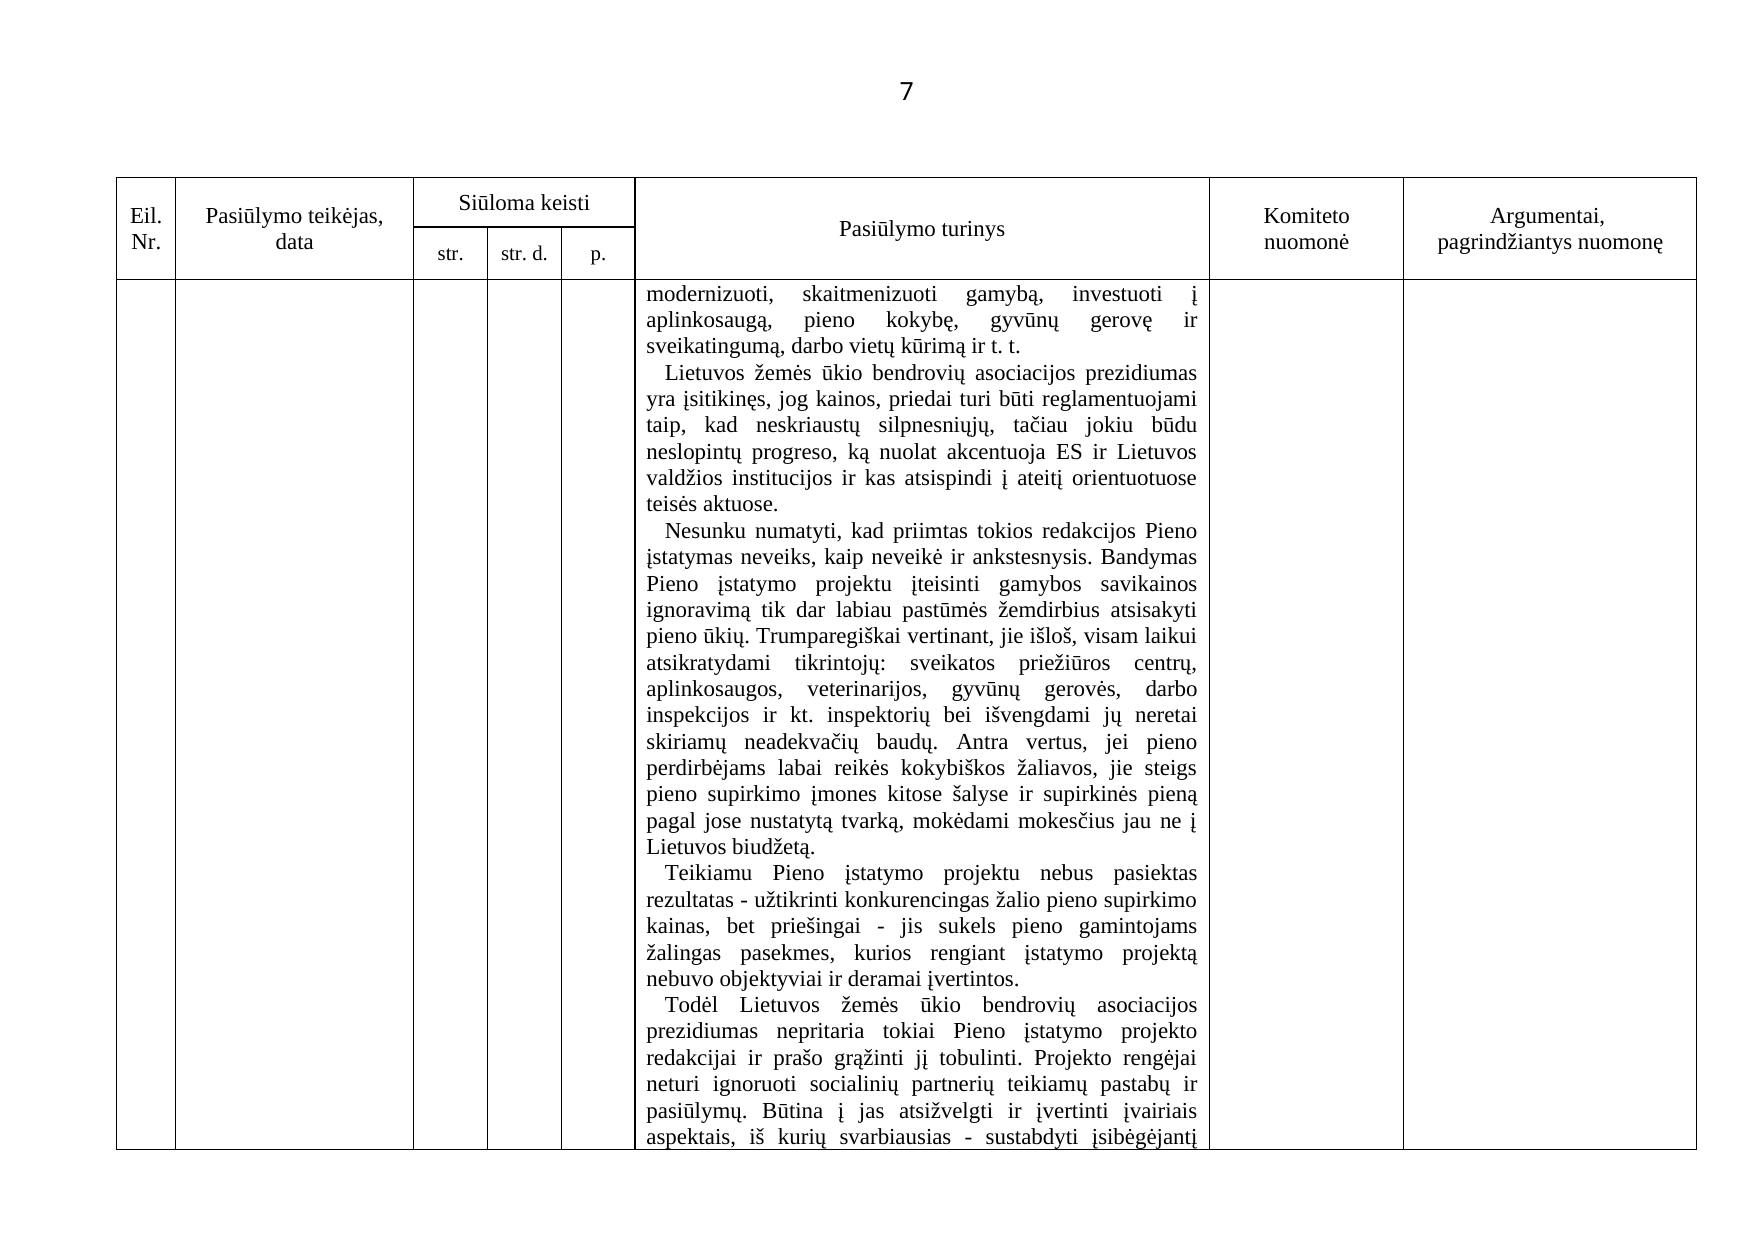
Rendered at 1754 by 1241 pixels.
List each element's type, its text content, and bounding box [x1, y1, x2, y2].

table_header Siūloma keisti [414, 178, 634, 226]
table_cell str. [414, 228, 487, 279]
table_cell [414, 280, 487, 1149]
table_cell p. [562, 228, 634, 279]
table_cell [562, 280, 634, 1149]
table_cell [488, 280, 561, 1149]
table_cell [1210, 280, 1403, 1149]
table_cell str. d. [488, 228, 561, 279]
table_header Komiteto nuomonė [1210, 178, 1403, 279]
table_cell modernizuoti, skaitmenizuoti gamybą, investuoti į aplinkosaugą, pieno kokybę, gyvūnų gerovę ir sveikatingumą, darbo vietų kūrimą ir t. t. Lietuvos žemės ūkio bendrovių asociacijos prezidiumas yra įsitikinęs, jog kainos, priedai turi būti reglamentuojami taip, kad neskriaustų silpnesniųjų, tačiau jokiu būdu neslopintų progreso, ką nuolat akcentuoja ES ir Lietuvos valdžios institucijos ir kas atsispindi į ateitį orientuotuose teisės aktuose. Nesunku numatyti, kad priimtas tokios redakcijos Pieno įstatymas neveiks, kaip neveikė ir ankstesnysis. Bandymas Pieno įstatymo projektu įteisinti gamybos savikainos ignoravimą tik dar labiau pastūmės žemdirbius atsisakyti pieno ūkių. Trumparegiškai vertinant, jie išloš, visam laikui atsikratydami tikrintojų: sveikatos priežiūros centrų, aplinkosaugos, veterinarijos, gyvūnų gerovės, darbo inspekcijos ir kt. inspektorių bei išvengdami jų neretai skiriamų neadekvačių baudų. Antra vertus, jei pieno perdirbėjams labai reikės kokybiškos žaliavos, jie steigs pieno supirkimo įmones kitose šalyse ir supirkinės pieną pagal jose nustatytą tvarką, mokėdami mokesčius jau ne į Lietuvos biudžetą. Teikiamu Pieno įstatymo projektu nebus pasiektas rezultatas - užtikrinti konkurencingas žalio pieno supirkimo kainas, bet priešingai - jis sukels pieno gamintojams žalingas pasekmes, kurios rengiant įstatymo projektą nebuvo objektyviai ir deramai įvertintos. Todėl Lietuvos žemės ūkio bendrovių asociacijos prezidiumas nepritaria tokiai Pieno įstatymo projekto redakcijai ir prašo grąžinti jį tobulinti. Projekto rengėjai neturi ignoruoti socialinių partnerių teikiamų pastabų ir pasiūlymų. Būtina į jas atsižvelgti ir įvertinti įvairiais aspektais, iš kurių svarbiausias - sustabdyti įsibėgėjantį [636, 280, 1209, 1149]
table_header Pasiūlymo teikėjas, data [176, 178, 413, 279]
table_header Pasiūlymo turinys [636, 178, 1209, 279]
table_cell [1404, 280, 1696, 1149]
table_cell [176, 280, 413, 1149]
table_cell [117, 280, 175, 1149]
table_header Eil. Nr. [117, 178, 175, 279]
table_header Argumentai, pagrindžiantys nuomonę [1404, 178, 1696, 279]
